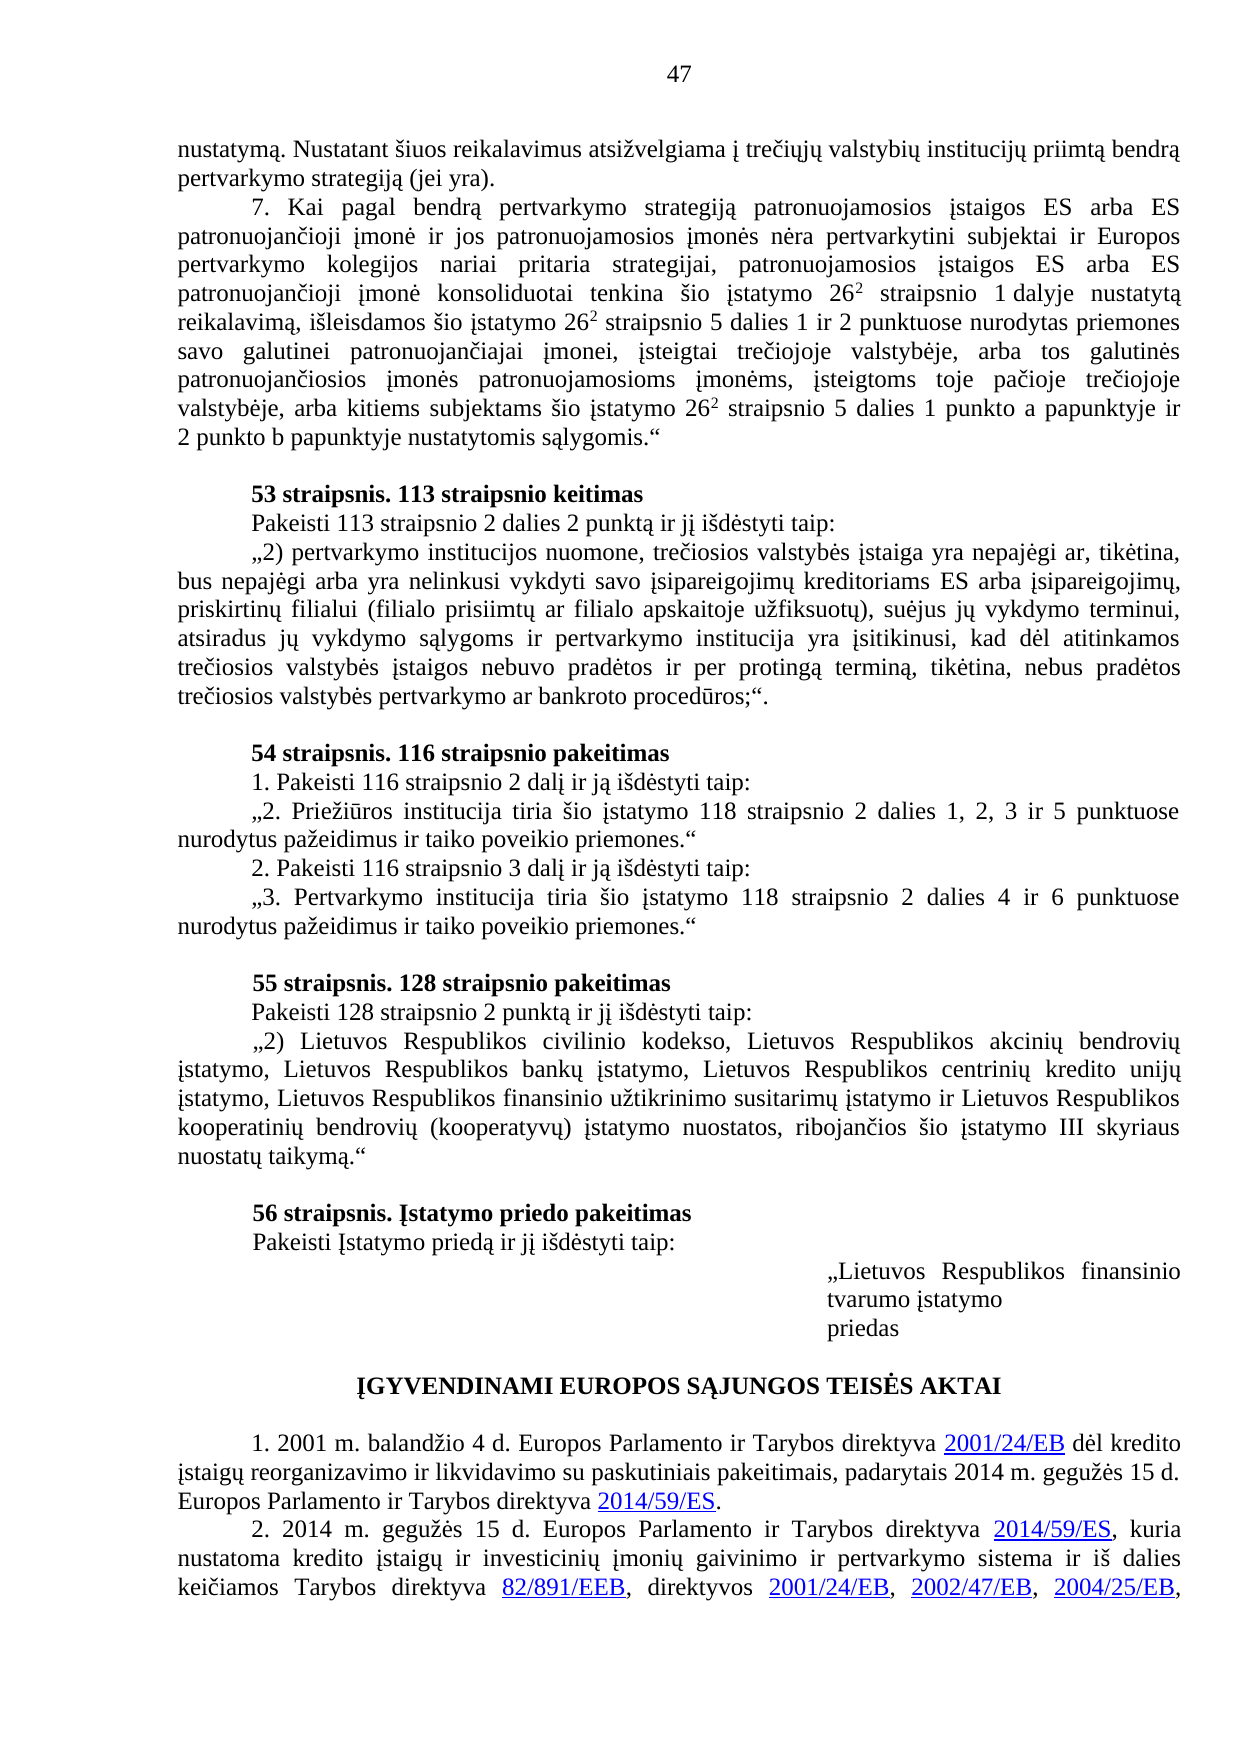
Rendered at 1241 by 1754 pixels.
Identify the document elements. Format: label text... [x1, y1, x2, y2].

text 53 straipsnis. 113 straipsnio keitimas [177, 479, 1181, 508]
text Pakeisti Įstatymo priedą ir jį išdėstyti taip: [177, 1227, 1181, 1256]
text nustatymą. Nustatant šiuos reikalavimus atsižvelgiama į trečiųjų valstybių institucijų priimtą bendrą pertvarkymo strategiją (jei yra). [177, 134, 1181, 192]
text „2) pertvarkymo institucijos nuomone, trečiosios valstybės įstaiga yra nepajėgi ar, tikėtina, bus nepajėgi arba yra nelinkusi vykdyti savo įsipareigojimų kreditoriams ES arba įsipareigojimų, priskirtinų filialui (filialo prisiimtų ar filialo apskaitoje užfiksuotų), suėjus jų vykdymo terminui, atsiradus jų vykdymo sąlygoms ir pertvarkymo institucija yra įsitikinusi, kad dėl atitinkamos trečiosios valstybės įstaigos nebuvo pradėtos ir per protingą terminą, tikėtina, nebus pradėtos trečiosios valstybės pertvarkymo ar bankroto procedūros;“. [177, 537, 1181, 709]
text „2. Priežiūros institucija tiria šio įstatymo 118 straipsnio 2 dalies 1, 2, 3 ir 5 punktuose nurodytus pažeidimus ir taiko poveikio priemones.“ [177, 796, 1181, 853]
text „3. Pertvarkymo institucija tiria šio įstatymo 118 straipsnio 2 dalies 4 ir 6 punktuose nurodytus pažeidimus ir taiko poveikio priemones.“ [177, 882, 1181, 939]
text Pakeisti 113 straipsnio 2 dalies 2 punktą ir jį išdėstyti taip: [177, 508, 1181, 537]
text priedas [827, 1313, 1181, 1342]
text 2. Pakeisti 116 straipsnio 3 dalį ir ją išdėstyti taip: [177, 853, 1181, 882]
text 2. 2014 m. gegužės 15 d. Europos Parlamento ir Tarybos direktyva 2014/59/ES, kuria nustatoma kredito įstaigų ir investicinių įmonių gaivinimo ir pertvarkymo sistema ir iš dalies keičiamos Tarybos direktyva 82/891/EEB, direktyvos 2001/24/EB, 2002/47/EB, 2004/25/EB, [177, 1514, 1181, 1601]
text 1. Pakeisti 116 straipsnio 2 dalį ir ją išdėstyti taip: [177, 767, 1181, 796]
text ĮGYVENDINAMI EUROPOS SĄJUNGOS TEISĖS AKTAI [177, 1371, 1181, 1399]
text „2) Lietuvos Respublikos civilinio kodekso, Lietuvos Respublikos akcinių bendrovių įstatymo, Lietuvos Respublikos bankų įstatymo, Lietuvos Respublikos centrinių kredito unijų įstatymo, Lietuvos Respublikos finansinio užtikrinimo susitarimų įstatymo ir Lietuvos Respublikos kooperatinių bendrovių (kooperatyvų) įstatymo nuostatos, ribojančios šio įstatymo III skyriaus nuostatų taikymą.“ [177, 1026, 1181, 1169]
text 56 straipsnis. Įstatymo priedo pakeitimas [177, 1198, 1181, 1227]
text 55 straipsnis. 128 straipsnio pakeitimas [177, 968, 1181, 997]
text Pakeisti 128 straipsnio 2 punktą ir jį išdėstyti taip: [177, 997, 1181, 1026]
text 54 straipsnis. 116 straipsnio pakeitimas [177, 738, 1181, 767]
text „Lietuvos Respublikos finansinio tvarumo įstatymo [827, 1256, 1181, 1313]
text 7. Kai pagal bendrą pertvarkymo strategiją patronuojamosios įstaigos ES arba ES patronuojančioji įmonė ir jos patronuojamosios įmonės nėra pertvarkytini subjektai ir Europos pertvarkymo kolegijos nariai pritaria strategijai, patronuojamosios įstaigos ES arba ES patronuojančioji įmonė konsoliduotai tenkina šio įstatymo 262 straipsnio 1 dalyje nustatytą reikalavimą, išleisdamos šio įstatymo 262 straipsnio 5 dalies 1 ir 2 punktuose nurodytas priemones savo galutinei patronuojančiajai įmonei, įsteigtai trečiojoje valstybėje, arba tos galutinės patronuojančiosios įmonės patronuojamosioms įmonėms, įsteigtoms toje pačioje trečiojoje valstybėje, arba kitiems subjektams šio įstatymo 262 straipsnio 5 dalies 1 punkto a papunktyje ir 2 punkto b papunktyje nustatytomis sąlygomis.“ [177, 192, 1181, 451]
text 1. 2001 m. balandžio 4 d. Europos Parlamento ir Tarybos direktyva 2001/24/EB dėl kredito įstaigų reorganizavimo ir likvidavimo su paskutiniais pakeitimais, padarytais 2014 m. gegužės 15 d. Europos Parlamento ir Tarybos direktyva 2014/59/ES. [177, 1428, 1181, 1514]
